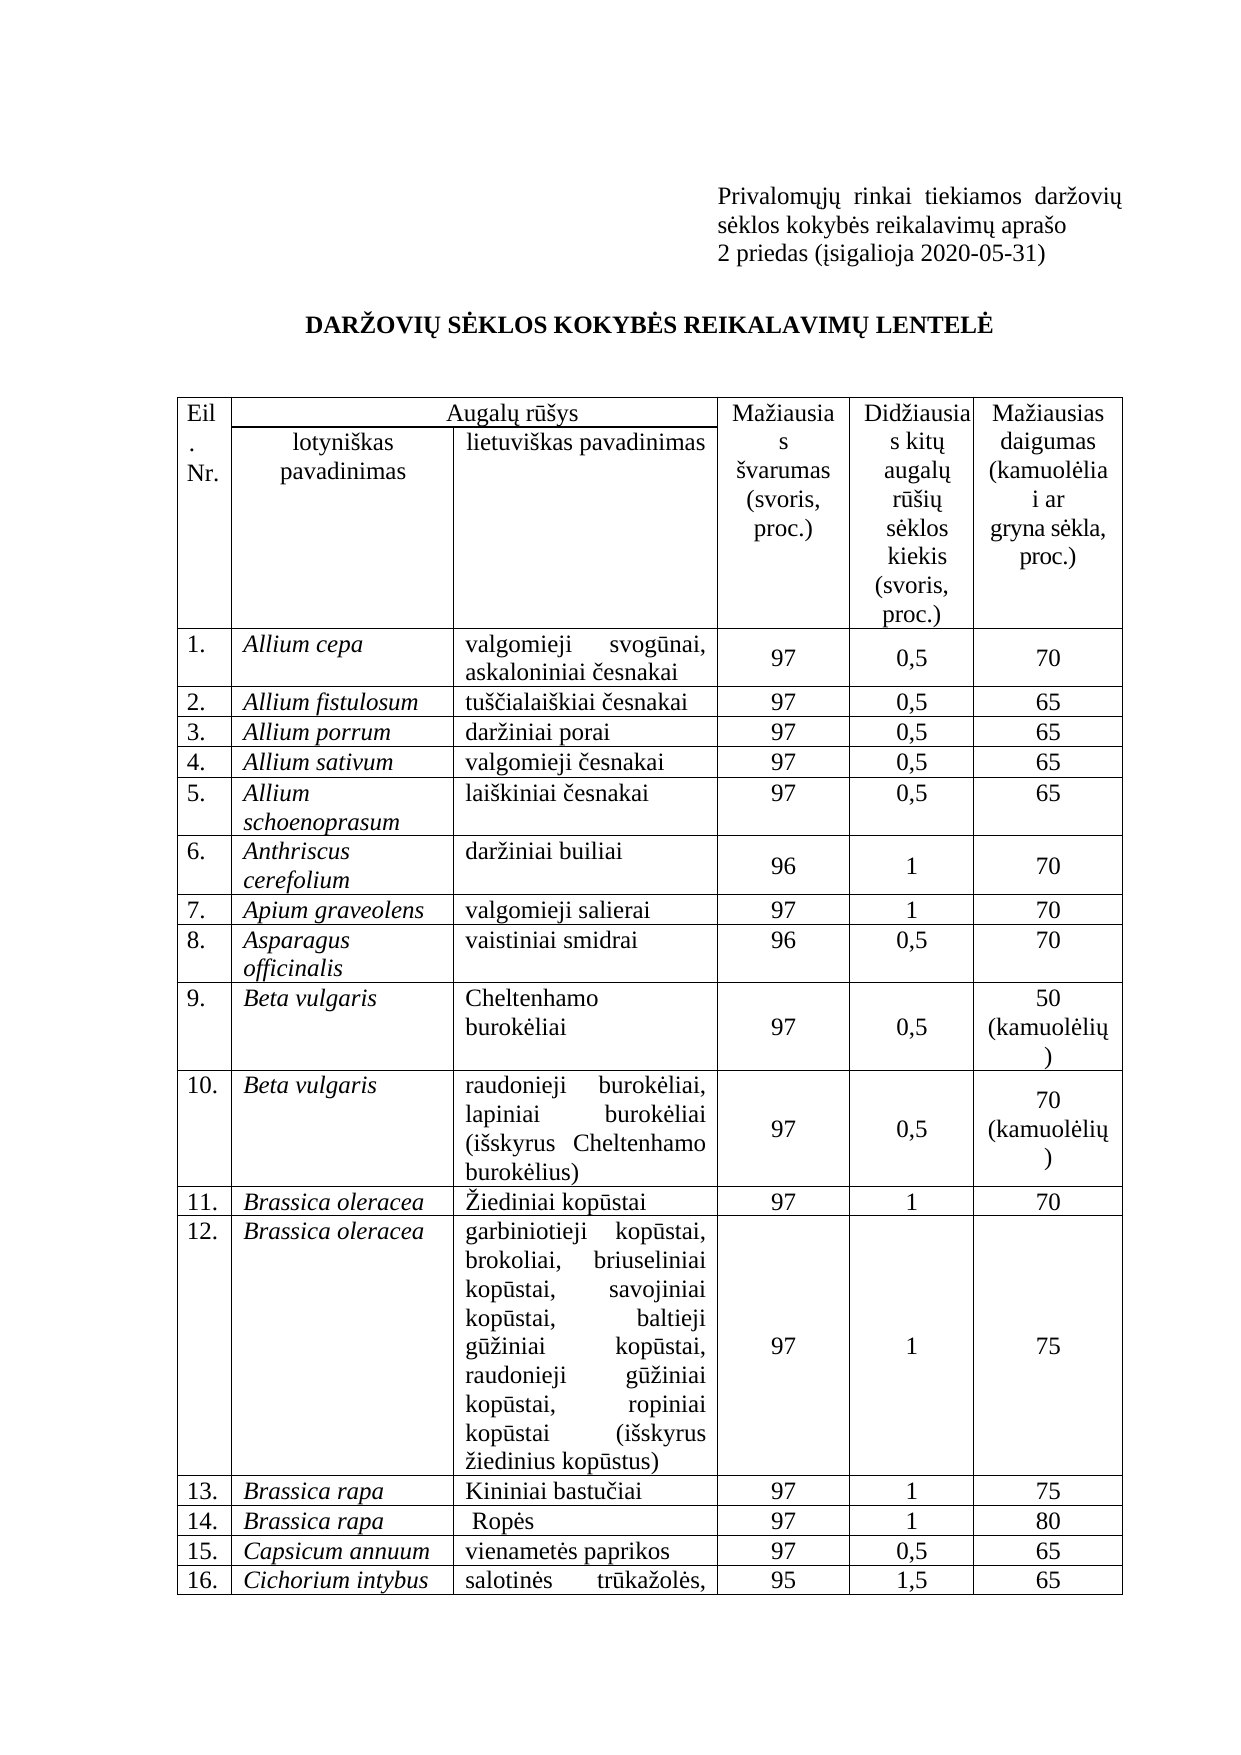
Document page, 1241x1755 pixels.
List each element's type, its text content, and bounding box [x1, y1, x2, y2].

table_cell Brassica rapa [232, 1506, 453, 1535]
table_cell 0,5 [850, 747, 973, 777]
table_cell 50 (kamuolėlių) [974, 983, 1122, 1069]
table_cell Cheltenhamo burokėliai [454, 983, 717, 1069]
table_cell salotinės trūkažolės, [454, 1566, 717, 1594]
table_cell 0,5 [850, 925, 973, 982]
table_cell 1 [850, 1187, 973, 1215]
table_cell 97 [718, 778, 849, 835]
table_cell 97 [718, 1071, 849, 1186]
table_cell 65 [974, 778, 1122, 835]
table_cell lotyniškas pavadinimas [232, 428, 453, 628]
table_cell 65 [974, 1566, 1122, 1594]
table_cell daržiniai builiai [454, 836, 717, 894]
table_cell Allium schoenoprasum [232, 778, 453, 835]
table_cell valgomieji česnakai [454, 747, 717, 777]
table_cell 65 [974, 747, 1122, 777]
table_header Augalų rūšys [232, 398, 717, 426]
table_cell Beta vulgaris [232, 1071, 453, 1186]
table_cell 70 [974, 836, 1122, 894]
table_cell 4. [178, 747, 231, 777]
text 2 priedas (įsigalioja 2020-05-31) [717, 238, 1122, 267]
table_cell 0,5 [850, 1071, 973, 1186]
table_cell 80 [974, 1506, 1122, 1535]
table_header Mažiausias daigumas (kamuolėliai ar gryna sėkla, proc.) [974, 398, 1122, 628]
table_cell 65 [974, 1536, 1122, 1564]
table_cell tuščialaiškiai česnakai [454, 687, 717, 716]
table_cell 0,5 [850, 983, 973, 1069]
table_cell 1 [850, 895, 973, 924]
table_cell Beta vulgaris [232, 983, 453, 1069]
table_cell 1. [178, 629, 231, 686]
table_cell Cichorium intybus [232, 1566, 453, 1594]
table_cell 6. [178, 836, 231, 894]
table_cell Allium sativum [232, 747, 453, 777]
table_cell valgomieji svogūnai, askaloniniai česnakai [454, 629, 717, 686]
table_cell 75 [974, 1216, 1122, 1475]
table_cell 5. [178, 778, 231, 835]
table_cell 97 [718, 717, 849, 746]
table_cell 8. [178, 925, 231, 982]
table_cell 1 [850, 1216, 973, 1475]
table_cell Apium graveolens [232, 895, 453, 924]
table_cell 70 (kamuolėlių) [974, 1071, 1122, 1186]
table_cell 15. [178, 1536, 231, 1564]
table_cell vienametės paprikos [454, 1536, 717, 1564]
table_cell 97 [718, 983, 849, 1069]
table_cell Kininiai bastučiai [454, 1476, 717, 1505]
table_cell Brassica oleracea [232, 1187, 453, 1215]
table_cell 97 [718, 1216, 849, 1475]
table_cell lietuviškas pavadinimas [454, 428, 717, 628]
table_cell 0,5 [850, 717, 973, 746]
table_cell Allium cepa [232, 629, 453, 686]
table_cell 2. [178, 687, 231, 716]
table_cell Capsicum annuum [232, 1536, 453, 1564]
table_cell 97 [718, 747, 849, 777]
text DARŽOVIŲ SĖKLOS KOKYBĖS REIKALAVIMŲ LENTELĖ [177, 310, 1122, 339]
table_cell 13. [178, 1476, 231, 1505]
table_cell 0,5 [850, 1536, 973, 1564]
table_cell daržiniai porai [454, 717, 717, 746]
table_cell Brassica oleracea [232, 1216, 453, 1475]
table_cell garbiniotieji kopūstai, brokoliai, briuseliniai kopūstai, savojiniai kopūstai, baltieji gūžiniai kopūstai, raudonieji gūžiniai kopūstai, ropiniai kopūstai (išskyrus žiedinius kopūstus) [454, 1216, 717, 1475]
table_cell 3. [178, 717, 231, 746]
table_header Didžiausias kitų augalų rūšių sėklos kiekis (svoris, proc.) [850, 398, 973, 628]
table_cell 70 [974, 629, 1122, 686]
table_cell Asparagus officinalis [232, 925, 453, 982]
table_cell 16. [178, 1566, 231, 1594]
table_cell 11. [178, 1187, 231, 1215]
table_cell laiškiniai česnakai [454, 778, 717, 835]
table_cell 1 [850, 1476, 973, 1505]
table_cell Allium porrum [232, 717, 453, 746]
table_cell 96 [718, 836, 849, 894]
table_cell 1,5 [850, 1566, 973, 1594]
table_cell 97 [718, 629, 849, 686]
table_cell 97 [718, 1536, 849, 1564]
table_cell Allium fistulosum [232, 687, 453, 716]
table_cell 1 [850, 836, 973, 894]
table_cell raudonieji burokėliai, lapiniai burokėliai (išskyrus Cheltenhamo burokėlius) [454, 1071, 717, 1186]
table_cell Anthriscus cerefolium [232, 836, 453, 894]
table_cell 97 [718, 1476, 849, 1505]
table_cell 75 [974, 1476, 1122, 1505]
table_cell 0,5 [850, 687, 973, 716]
table_cell 95 [718, 1566, 849, 1594]
table_cell 12. [178, 1216, 231, 1475]
table_cell 1 [850, 1506, 973, 1535]
table_cell Žiediniai kopūstai [454, 1187, 717, 1215]
table_cell valgomieji salierai [454, 895, 717, 924]
table_cell 70 [974, 1187, 1122, 1215]
table_cell 70 [974, 925, 1122, 982]
table_cell vaistiniai smidrai [454, 925, 717, 982]
table_cell 9. [178, 983, 231, 1069]
table_cell 97 [718, 1506, 849, 1535]
table_cell 97 [718, 1187, 849, 1215]
table_cell 10. [178, 1071, 231, 1186]
table_cell 70 [974, 895, 1122, 924]
table_cell 65 [974, 717, 1122, 746]
table_header Mažiausias švarumas (svoris, proc.) [718, 398, 849, 628]
table_cell 7. [178, 895, 231, 924]
table_cell 97 [718, 895, 849, 924]
table_cell 65 [974, 687, 1122, 716]
table_cell 0,5 [850, 778, 973, 835]
table_cell Brassica rapa [232, 1476, 453, 1505]
table_cell 0,5 [850, 629, 973, 686]
table_cell 97 [718, 687, 849, 716]
text Privalomųjų rinkai tiekiamos daržovių sėklos kokybės reikalavimų aprašo [717, 181, 1122, 238]
table_cell Ropės [454, 1506, 717, 1535]
table_cell 96 [718, 925, 849, 982]
table_header Eil. Nr. [178, 398, 231, 628]
table_cell 14. [178, 1506, 231, 1535]
